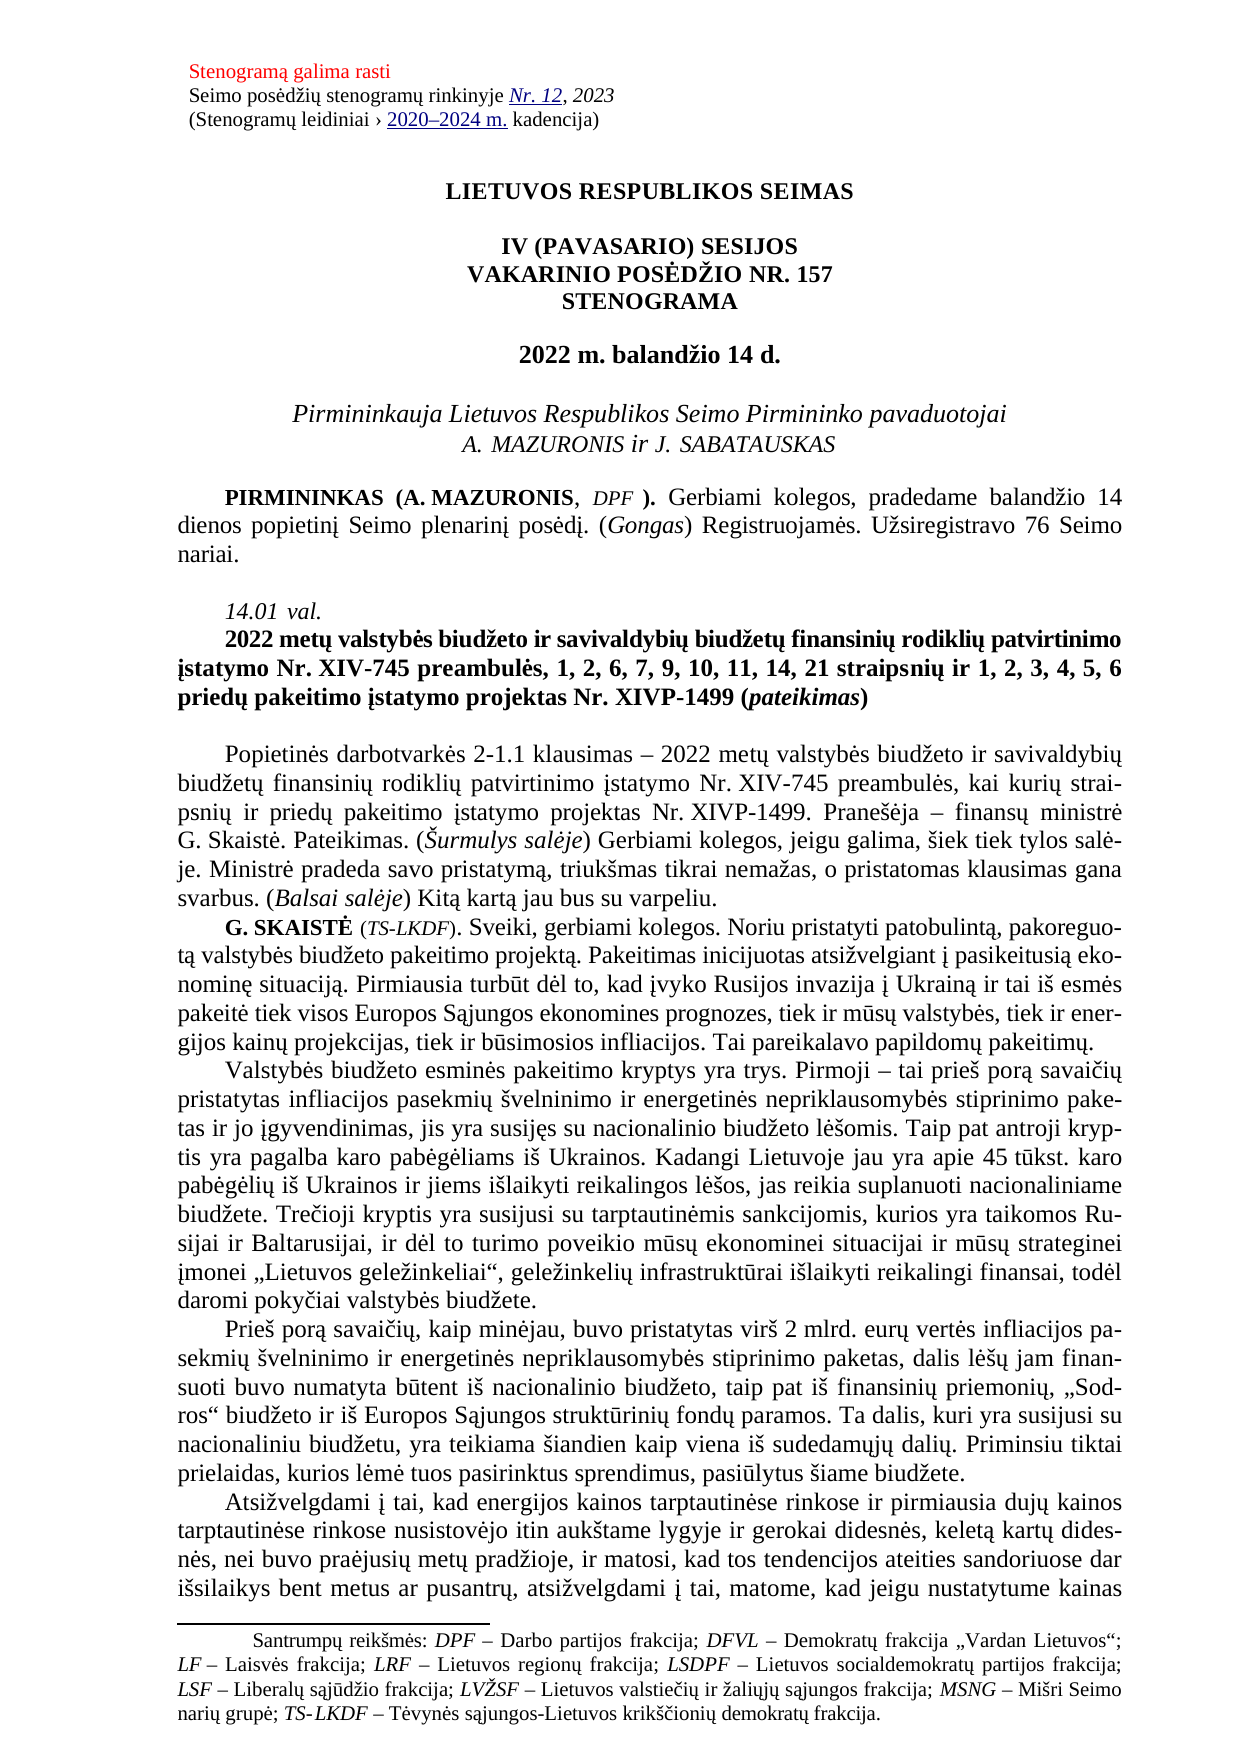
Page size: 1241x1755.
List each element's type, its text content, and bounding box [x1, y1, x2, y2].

title LIETUVOS RESPUBLIKOS SEIMAS [177, 177, 1122, 204]
title IV (PAVASARIO) SESIJOS [177, 232, 1122, 260]
text 2022 m. balandžio 14 d. [177, 339, 1122, 369]
text 2022 me­tų vals­ty­bės biu­dže­to ir sa­vi­val­dy­bių biu­dže­tų fi­nan­si­nių ro­dik­lių patvirtini­mo įsta­ty­mo Nr. XIV-745 pre­am­bu­lės, 1, 2, 6, 7, 9, 10, 11, 14, 21 straips­nių ir 1, 2, 3, 4, 5, 6 prie­dų pa­kei­ti­mo įsta­ty­mo pro­jek­tas Nr. XIVP-1499 (pa­tei­ki­mas) [177, 624, 1122, 711]
text Po­pie­ti­nės dar­bo­tvarkės 2-1.1 klau­si­mas – 2022 me­tų vals­ty­bės biu­dže­to ir sa­vi­val­dy­bių biu­dže­tų fi­nan­si­nių ro­dik­lių pa­tvir­ti­ni­mo įsta­ty­mo Nr. XIV-745 pre­am­bu­lės, kai kurių strai­psnių ir prie­dų pa­kei­ti­mo įsta­ty­mo pro­jek­tas Nr. XIVP-1499. Pra­ne­šė­ja – fi­nan­sų mi­nist­rė G. Skai­stė. Pa­tei­ki­mas. (Šur­mu­lys sa­lė­je) Ger­bia­mi ko­le­gos, jei­gu ga­li­ma, šiek tiek ty­los sa­lė­je. Mi­nis­t­rė pra­de­da sa­vo pri­sta­ty­mą, triukš­mas tik­rai ne­ma­žas, o pri­sta­to­mas klau­si­mas ga­na svar­bus. (Bal­sai sa­lė­je) Ki­tą kar­tą jau bus su var­pe­liu. [177, 739, 1122, 912]
text Pirmininkauja Lietuvos Respublikos Seimo Pirmininko pavaduotojai A. MAZURONIS ir J. SABATAUSKAS [177, 398, 1122, 458]
table_cell Seimo posėdžių stenogramų rinkinyje Nr. 12, 2023Seimo posėdžių stenogramų rinkinys Nr. 7, 2022 [177, 83, 1045, 107]
text At­si­žvelg­da­mi į tai, kad ener­gi­jos kai­nos tarp­tau­ti­nė­se rin­ko­se ir pir­miau­sia du­jų kai­nos tarp­tau­ti­nė­se rin­ko­se nu­si­sto­vė­jo itin aukš­ta­me ly­gy­je ir ge­ro­kai di­des­nės, ke­le­tą kar­tų di­des­nės, nei bu­vo pra­ėju­sių me­tų pra­džio­je, ir ma­to­si, kad tos ten­den­ci­jos at­ei­ties san­do­riuo­se dar iš­si­lai­kys bent me­tus ar pus­an­trų, at­si­žvelg­da­mi į tai, ma­to­me, kad jei­gu nu­sta­ty­tu­me kai­nas [177, 1487, 1122, 1602]
text Prieš po­rą sa­vai­čių, kaip mi­nė­jau, bu­vo pri­sta­ty­tas virš 2 mlrd. eu­rų ver­tės in­flia­ci­jos pa­sek­mių švel­ni­ni­mo ir ener­ge­ti­nės ne­pri­klau­so­my­bės stip­ri­ni­mo pa­ke­tas, da­lis lė­šų jam fi­nan­suo­ti bu­vo nu­ma­ty­ta bū­tent iš na­cio­na­li­nio biu­dže­to, taip pat iš fi­nan­si­nių prie­mo­nių, „Sod­ros“ biu­dže­to ir iš Eu­ro­pos Są­jun­gos struk­tū­ri­nių fon­dų pa­ra­mos. Ta da­lis, ku­ri yra su­si­ju­si su na­cio­na­li­niu biu­dže­tu, yra tei­kia­ma šian­dien kaip vie­na iš su­de­da­mų­jų da­lių. Pri­min­siu tik­tai prie­lai­das, ku­rios lė­mė tuos pa­si­rink­tus spren­di­mus, pa­siū­ly­tus šia­me biu­dže­te. [177, 1314, 1122, 1487]
title VAKARINIO posėdžio NR. 157 [177, 260, 1122, 287]
table_header Stenogramą galima rasti [177, 59, 1045, 83]
text G. SKAISTĖ (TS-LKDF). Svei­ki, ger­bia­mi ko­le­gos. No­riu pri­sta­ty­ti pa­to­bu­lin­tą, pa­ko­re­guo­tą vals­ty­bės biu­dže­to pa­kei­ti­mo pro­jek­tą. Pa­kei­ti­mas ini­ci­juo­tas at­si­žvel­giant į pa­si­kei­tu­sią eko­no­mi­nę si­tu­a­ci­ją. Pir­miau­sia tur­būt dėl to, kad įvy­ko Ru­si­jos in­va­zi­ja į Uk­rai­ną ir tai iš es­mės pa­kei­tė tiek vi­sos Eu­ro­pos Są­jun­gos eko­no­mi­nes prog­no­zes, tiek ir mū­sų vals­ty­bės, tiek ir ener­gi­jos kai­nų pro­jek­ci­jas, tiek ir bū­si­mo­sios in­flia­ci­jos. Tai pa­rei­ka­la­vo pa­pil­do­mų pa­kei­ti­mų. [177, 912, 1122, 1056]
text Vals­ty­bės biu­dže­to es­mi­nės pa­kei­ti­mo kryp­tys yra trys. Pir­mo­ji – tai prieš po­rą sa­vai­čių pri­sta­ty­tas in­flia­ci­jos pa­sek­mių švel­ni­ni­mo ir ener­ge­ti­nės ne­pri­klau­so­my­bės stip­ri­ni­mo pa­ke­tas ir jo įgy­ven­di­ni­mas, jis yra su­si­jęs su na­cio­na­li­nio biu­dže­to lė­šo­mis. Taip pat ant­ro­ji kryp­tis yra pa­gal­ba ka­ro pa­bė­gė­liams iš Uk­rai­nos. Ka­dan­gi Lie­tu­vo­je jau yra apie 45 tūkst. ka­ro pa­bė­gė­lių iš Uk­rai­nos ir jiems iš­lai­ky­ti rei­ka­lin­gos lė­šos, jas rei­kia su­pla­nuo­ti na­cio­na­li­nia­me biu­dže­te. Tre­čio­ji kryp­tis yra su­si­ju­si su tarp­tau­ti­nė­mis sank­ci­jo­mis, ku­rios yra tai­ko­mos Ru­si­jai ir Bal­ta­ru­si­jai, ir dėl to tu­ri­mo po­vei­kio mū­sų eko­no­mi­nei si­tu­a­ci­jai ir mū­sų stra­te­gi­nei įmo­nei „Lie­tu­vos ge­le­žin­ke­liai“, ge­le­žin­ke­lių in­fra­struk­tū­rai iš­lai­ky­ti rei­ka­lin­gi fi­nan­sai, to­dėl da­ro­mi po­ky­čiai vals­ty­bės biu­dže­te. [177, 1056, 1122, 1314]
title STENOGRAMA [177, 287, 1122, 315]
table_cell (Stenogramų leidiniai › 2020–2024 m. kadencija) [177, 107, 1045, 131]
text 14.01 val. [224, 597, 1122, 624]
text Santrumpų reikšmės: DPF – Darbo partijos frakcija; DFVL – Demokratų frakcija „Vardan Lietuvos“; LF – Laisvės frakcija; LRF – Lietuvos regionų frakcija; LSDPF – Lietuvos socialdemokratų partijos frakcija; LSF – Liberalų sąjūdžio frakcija; LVŽSF – Lietuvos valstiečių ir žaliųjų sąjungos frakcija; MSNG – Mišri Seimo narių grupė; TS‑LKDF – Tėvynės sąjungos-Lietuvos krikščionių demokratų frakcija. [177, 1624, 1122, 1724]
text PIRMININKAS (A. MAZURONIS, DPF). Ger­bia­mi ko­le­gos, pra­de­da­me ba­lan­džio 14 die­nos po­pie­ti­nį Sei­mo ple­na­ri­nį po­sė­dį. (Gon­gas) Re­gist­ruo­ja­mės. Už­si­re­gist­ra­vo 76 Sei­mo na­riai. [177, 482, 1122, 568]
